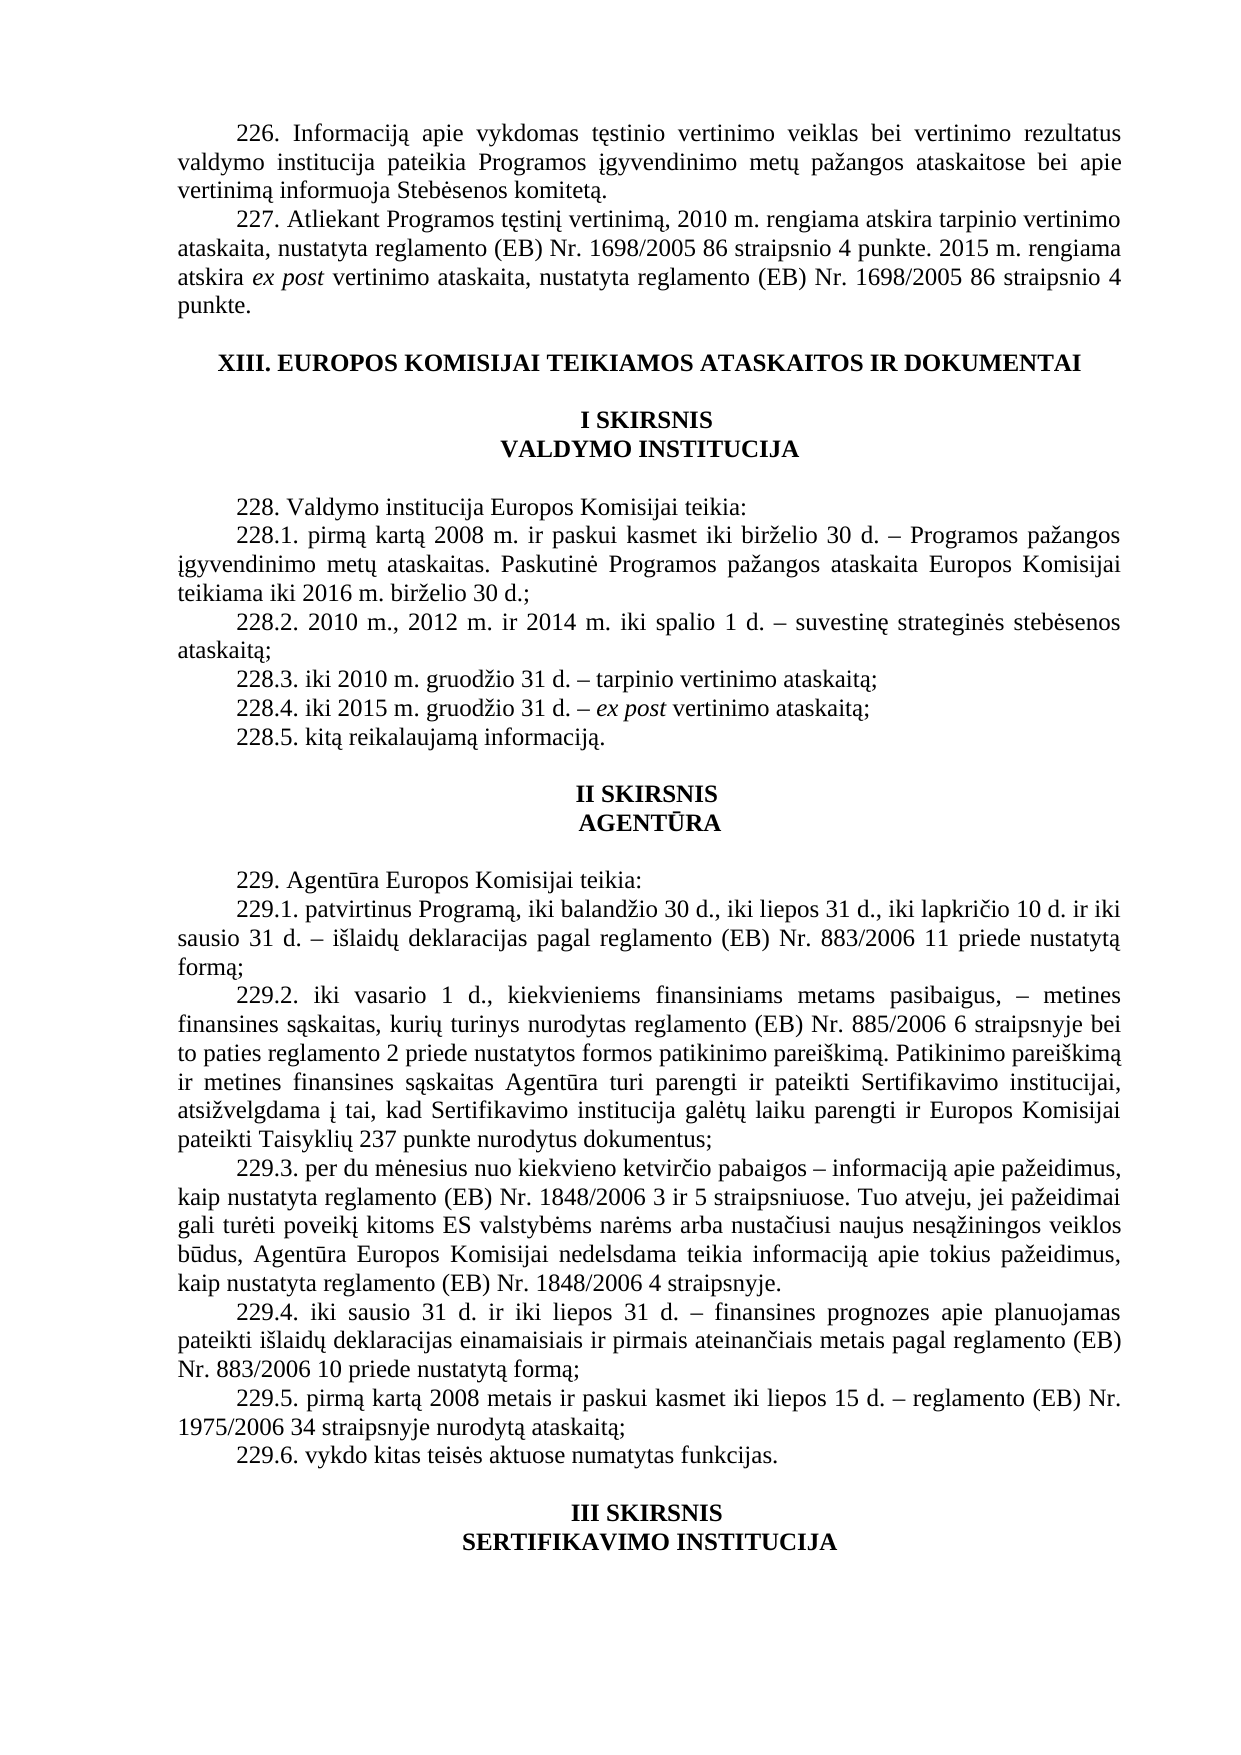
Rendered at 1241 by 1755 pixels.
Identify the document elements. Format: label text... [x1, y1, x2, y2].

text AGENTŪRA [177, 808, 1122, 837]
text 228. Valdymo institucija Europos Komisijai teikia: [177, 492, 1122, 521]
text 228.3. iki 2010 m. gruodžio 31 d. – tarpinio vertinimo ataskaitą; [177, 664, 1122, 693]
text 228.1. pirmą kartą 2008 m. ir paskui kasmet iki birželio 30 d. – Programos pažangos įgyvendinimo metų ataskaitas. Paskutinė Programos pažangos ataskaita Europos Komisijai teikiama iki 2016 m. birželio 30 d.; [177, 521, 1122, 607]
text 226. Informaciją apie vykdomas tęstinio vertinimo veiklas bei vertinimo rezultatus valdymo institucija pateikia Programos įgyvendinimo metų pažangos ataskaitose bei apie vertinimą informuoja Stebėsenos komitetą. [177, 118, 1122, 204]
text II SKIRSNIS [177, 779, 1122, 808]
text XIII. EUROPOS KOMISIJAI TEIKIAMOS ATASKAITOS IR DOKUMENTAI [177, 348, 1122, 377]
text 228.4. iki 2015 m. gruodžio 31 d. – ex post vertinimo ataskaitą; [177, 693, 1122, 722]
text 229.2. iki vasario 1 d., kiekvieniems finansiniams metams pasibaigus, – metines finansines sąskaitas, kurių turinys nurodytas reglamento (EB) Nr. 885/2006 6 straipsnyje bei to paties reglamento 2 priede nustatytos formos patikinimo pareiškimą. Patikinimo pareiškimą ir metines finansines sąskaitas Agentūra turi parengti ir pateikti Sertifikavimo institucijai, atsižvelgdama į tai, kad Sertifikavimo institucija galėtų laiku parengti ir Europos Komisijai pateikti Taisyklių 237 punkte nurodytus dokumentus; [177, 981, 1122, 1153]
text 229.3. per du mėnesius nuo kiekvieno ketvirčio pabaigos – informaciją apie pažeidimus, kaip nustatyta reglamento (EB) Nr. 1848/2006 3 ir 5 straipsniuose. Tuo atveju, jei pažeidimai gali turėti poveikį kitoms ES valstybėms narėms arba nustačiusi naujus nesąžiningos veiklos būdus, Agentūra Europos Komisijai nedelsdama teikia informaciją apie tokius pažeidimus, kaip nustatyta reglamento (EB) Nr. 1848/2006 4 straipsnyje. [177, 1153, 1122, 1297]
text III SKIRSNIS [177, 1498, 1122, 1527]
text 228.2. 2010 m., 2012 m. ir 2014 m. iki spalio 1 d. – suvestinę strateginės stebėsenos ataskaitą; [177, 607, 1122, 664]
text 229.1. patvirtinus Programą, iki balandžio 30 d., iki liepos 31 d., iki lapkričio 10 d. ir iki sausio 31 d. – išlaidų deklaracijas pagal reglamento (EB) Nr. 883/2006 11 priede nustatytą formą; [177, 894, 1122, 981]
text 229. Agentūra Europos Komisijai teikia: [177, 866, 1122, 894]
text 229.6. vykdo kitas teisės aktuose numatytas funkcijas. [177, 1441, 1122, 1469]
text I SKIRSNIS [177, 406, 1122, 434]
text 229.4. iki sausio 31 d. ir iki liepos 31 d. – finansines prognozes apie planuojamas pateikti išlaidų deklaracijas einamaisiais ir pirmais ateinančiais metais pagal reglamento (EB) Nr. 883/2006 10 priede nustatytą formą; [177, 1297, 1122, 1383]
text 227. Atliekant Programos tęstinį vertinimą, 2010 m. rengiama atskira tarpinio vertinimo ataskaita, nustatyta reglamento (EB) Nr. 1698/2005 86 straipsnio 4 punkte. 2015 m. rengiama atskira ex post vertinimo ataskaita, nustatyta reglamento (EB) Nr. 1698/2005 86 straipsnio 4 punkte. [177, 204, 1122, 319]
text 229.5. pirmą kartą 2008 metais ir paskui kasmet iki liepos 15 d. – reglamento (EB) Nr. 1975/2006 34 straipsnyje nurodytą ataskaitą; [177, 1383, 1122, 1441]
text 228.5. kitą reikalaujamą informaciją. [177, 722, 1122, 751]
text SERTIFIKAVIMO INSTITUCIJA [177, 1527, 1122, 1556]
text VALDYMO INSTITUCIJA [177, 434, 1122, 463]
